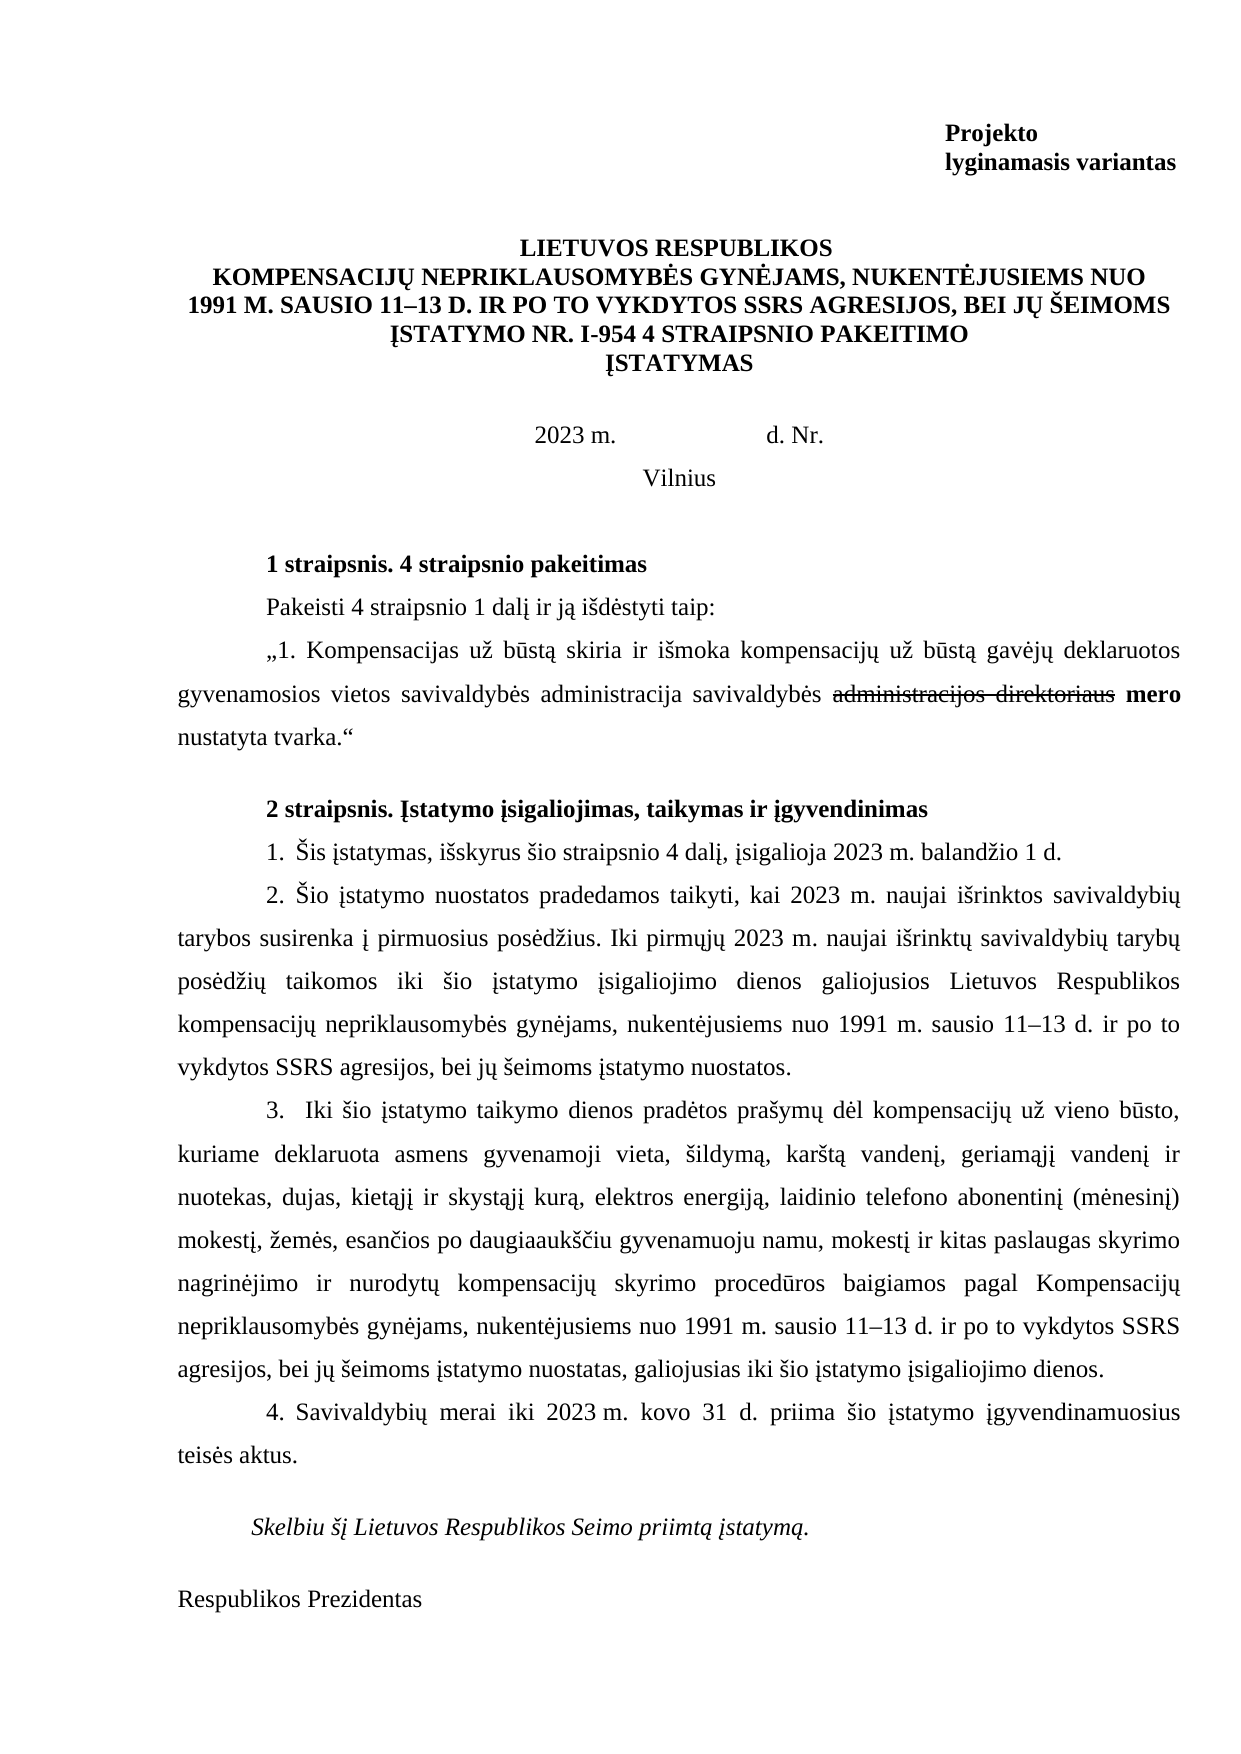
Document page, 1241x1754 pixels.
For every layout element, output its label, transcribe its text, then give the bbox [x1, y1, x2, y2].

text Pakeisti 4 straipsnio 1 dalį ir ją išdėstyti taip: [177, 592, 1181, 621]
text ĮSTATYMO NR. I-954 4 STRAIPSNIO PAKEITIMO [177, 319, 1181, 348]
text „1. Kompensacijas už būstą skiria ir išmoka kompensacijų už būstą gavėjų deklaruotos gyvenamosios vietos savivaldybės administracija savivaldybės administracijos direktoriaus mero nustatyta tvarka.“ [177, 636, 1181, 751]
text Vilnius [177, 463, 1181, 492]
text ĮSTATYMAS [177, 348, 1181, 377]
text 1. Šis įstatymas, išskyrus šio straipsnio 4 dalį, įsigalioja 2023 m. balandžio 1 d. [177, 837, 1181, 866]
text Respublikos Prezidentas [177, 1584, 1181, 1613]
text 2023 m. d. Nr. [177, 420, 1181, 449]
text KOMPENSACIJŲ NEPRIKLAUSOMYBĖS GYNĖJAMS, NUKENTĖJUSIEMS NUO 1991 M. SAUSIO 11–13 D. IR PO TO VYKDYTOS SSRS AGRESIJOS, BEI JŲ ŠEIMOMS [177, 262, 1181, 319]
text 1 straipsnis. 4 straipsnio pakeitimas [177, 549, 1181, 578]
text 4. Savivaldybių merai iki 2023 m. kovo 31 d. priima šio įstatymo įgyvendinamuosius teisės aktus. [177, 1397, 1181, 1469]
text lyginamasis variantas [945, 147, 1181, 176]
text LIETUVOS RESPUBLIKOS [177, 233, 1181, 262]
text 3. Iki šio įstatymo taikymo dienos pradėtos prašymų dėl kompensacijų už vieno būsto, kuriame deklaruota asmens gyvenamoji vieta, šildymą, karštą vandenį, geriamąjį vandenį ir nuotekas, dujas, kietąjį ir skystąjį kurą, elektros energiją, laidinio telefono abonentinį (mėnesinį) mokestį, žemės, esančios po daugiaaukščiu gyvenamuoju namu, mokestį ir kitas paslaugas skyrimo nagrinėjimo ir nurodytų kompensacijų skyrimo procedūros baigiamos pagal Kompensacijų nepriklausomybės gynėjams, nukentėjusiems nuo 1991 m. sausio 11–13 d. ir po to vykdytos SSRS agresijos, bei jų šeimoms įstatymo nuostatas, galiojusias iki šio įstatymo įsigaliojimo dienos. [177, 1096, 1181, 1383]
text Skelbiu šį Lietuvos Respublikos Seimo priimtą įstatymą. [177, 1512, 1181, 1541]
text 2 straipsnis. Įstatymo įsigaliojimas, taikymas ir įgyvendinimas [177, 794, 1181, 822]
text Projekto [945, 118, 1181, 147]
text 2. Šio įstatymo nuostatos pradedamos taikyti, kai 2023 m. naujai išrinktos savivaldybių tarybos susirenka į pirmuosius posėdžius. Iki pirmųjų 2023 m. naujai išrinktų savivaldybių tarybų posėdžių taikomos iki šio įstatymo įsigaliojimo dienos galiojusios Lietuvos Respublikos kompensacijų nepriklausomybės gynėjams, nukentėjusiems nuo 1991 m. sausio 11–13 d. ir po to vykdytos SSRS agresijos, bei jų šeimoms įstatymo nuostatos. [177, 880, 1181, 1081]
